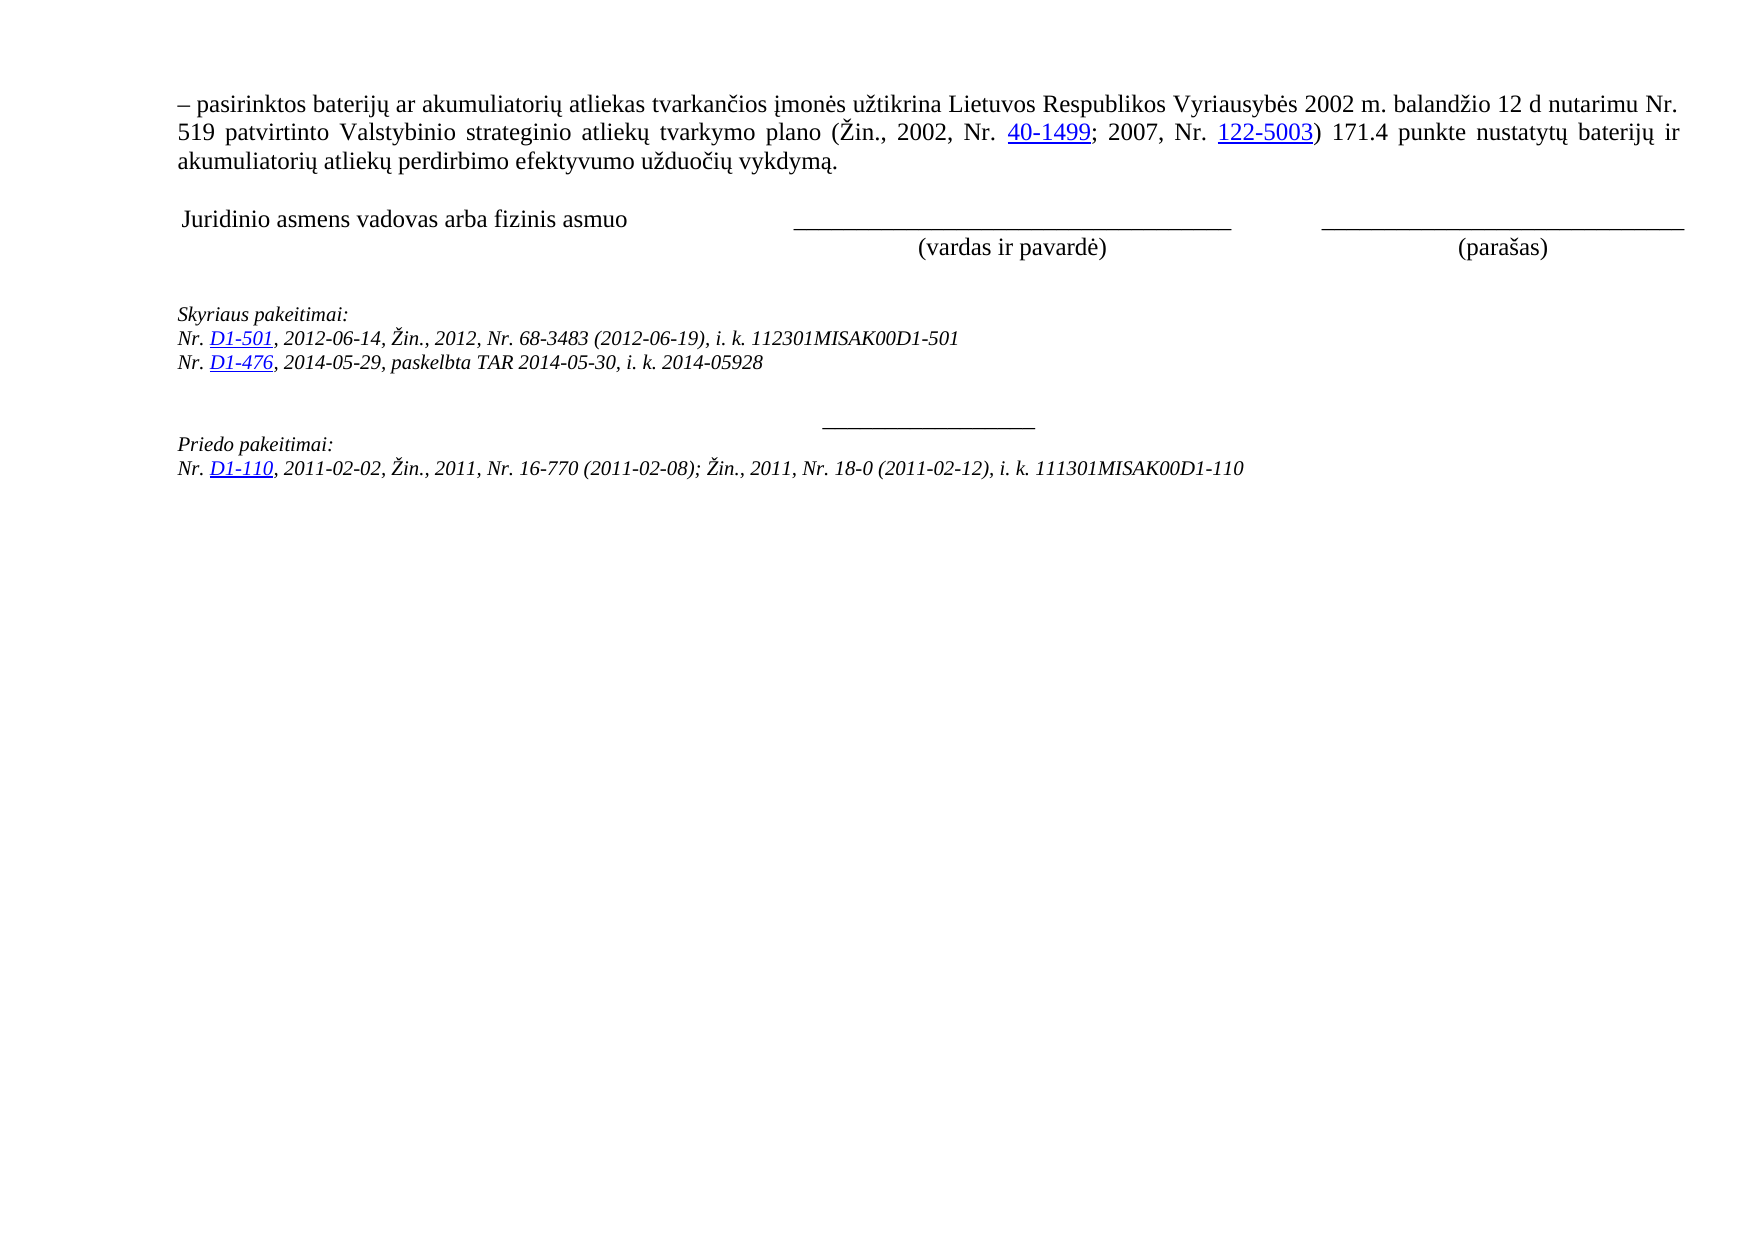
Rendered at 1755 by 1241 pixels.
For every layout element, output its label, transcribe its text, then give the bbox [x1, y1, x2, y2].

table_header ___________________________________ (vardas ir pavardė) [731, 204, 1293, 261]
text – pasirinktos baterijų ar akumuliatorių atliekas tvarkančios įmonės užtikrina Lietuvos Respublikos Vyriausybės 2002 m. balandžio 12 d nutarimu Nr. 519 patvirtinto Valstybinio strateginio atliekų tvarkymo plano (Žin., 2002, Nr. 40-1499; 2007, Nr. 122-5003) 171.4 punkte nustatytų baterijų ir akumuliatorių atliekų perdirbimo efektyvumo užduočių vykdymą. [177, 89, 1680, 175]
text Skyriaus pakeitimai: [177, 302, 1680, 326]
table_header _____________________________ (parašas) [1293, 204, 1713, 261]
text _________________ [177, 403, 1680, 432]
table_header Juridinio asmens vadovas arba fizinis asmuo [177, 204, 731, 261]
text Nr. D1-501, 2012-06-14, Žin., 2012, Nr. 68-3483 (2012-06-19), i. k. 112301MISAK00D1-501 [177, 326, 1680, 350]
text Nr. D1-476, 2014-05-29, paskelbta TAR 2014-05-30, i. k. 2014-05928 [177, 350, 1680, 374]
text Nr. D1-110, 2011-02-02, Žin., 2011, Nr. 16-770 (2011-02-08); Žin., 2011, Nr. 18-0 (2011-02-12), i. k. 111301MISAK00D1-110 [177, 456, 1680, 480]
text Priedo pakeitimai: [177, 432, 1680, 456]
